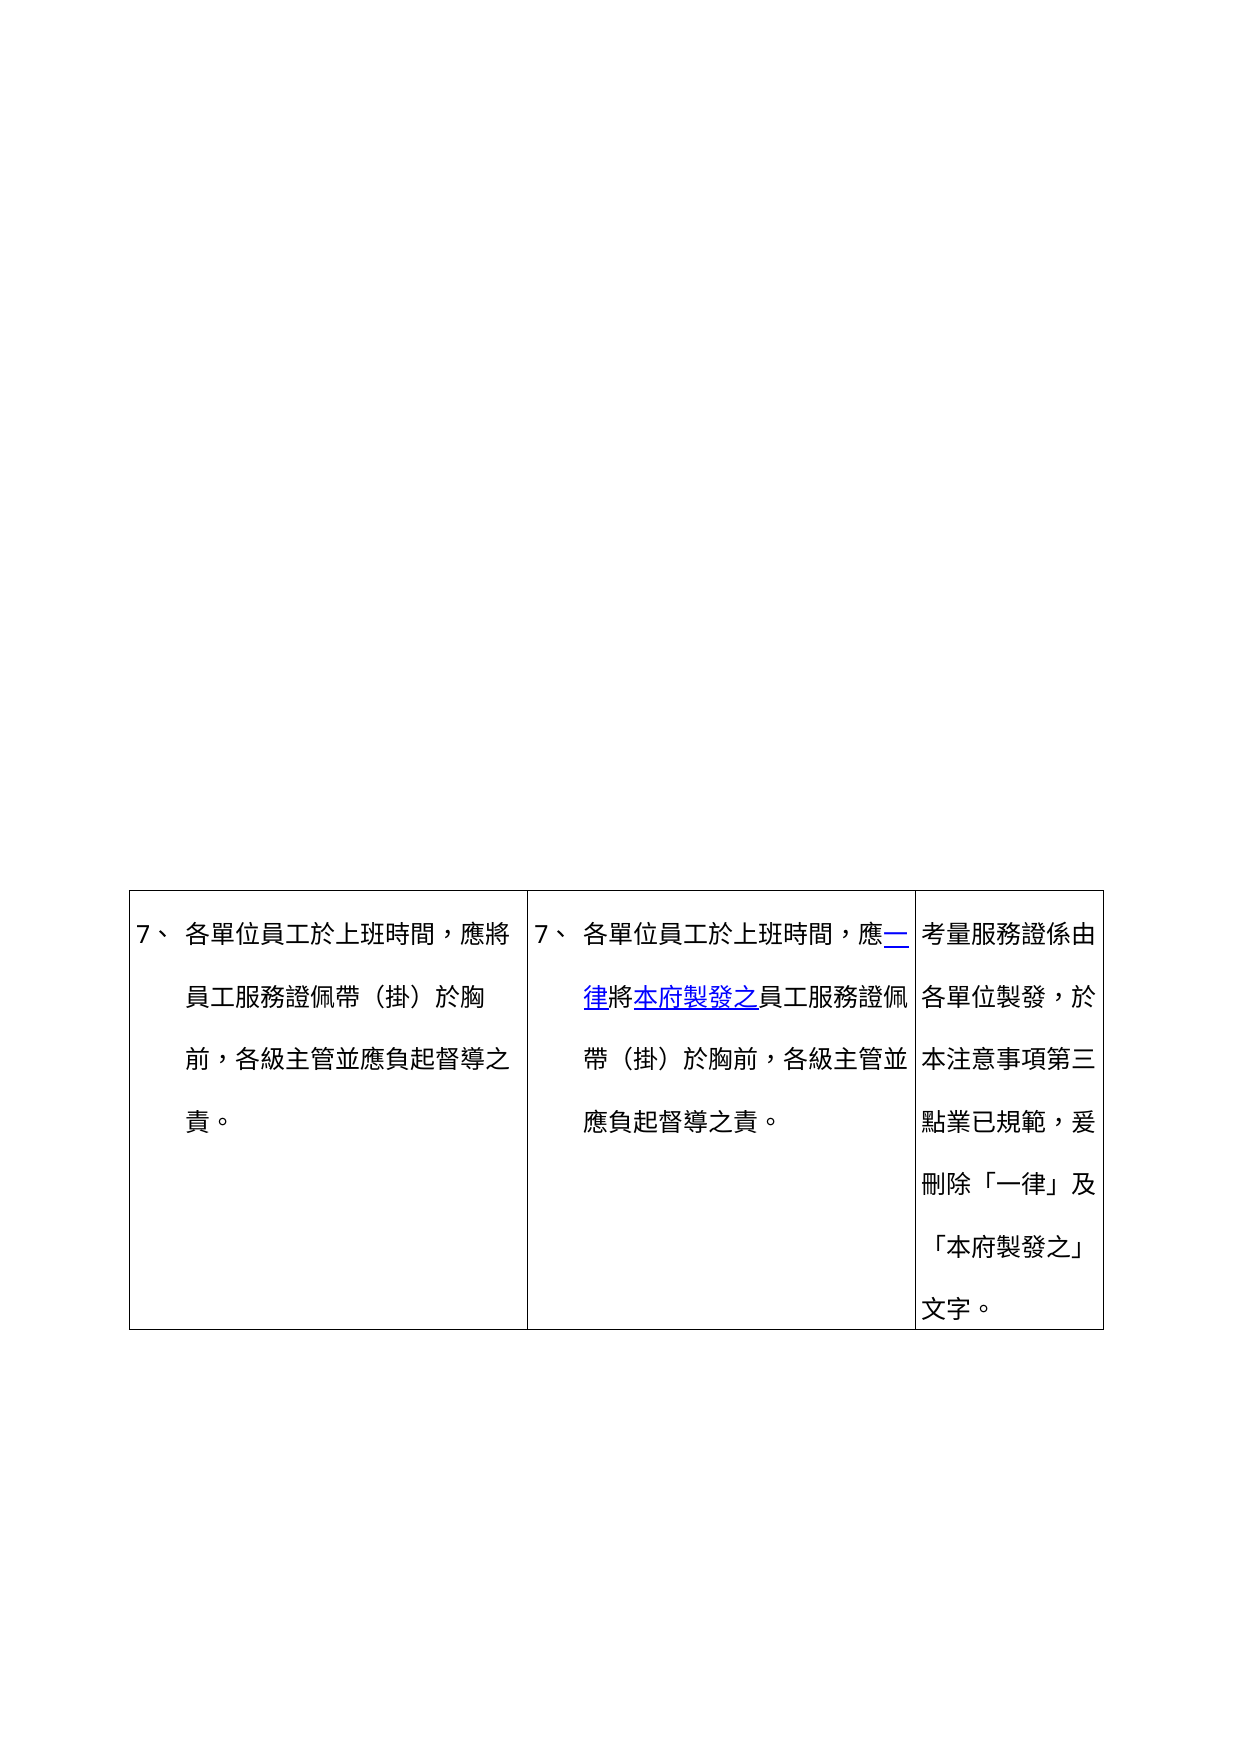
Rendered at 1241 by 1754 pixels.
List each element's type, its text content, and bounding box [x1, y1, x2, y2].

table_cell 各單位員工於上班時間，應一律將本府製發之員工服務證佩帶（掛）於胸前，各級主管並應負起督導之責。 [528, 891, 915, 1329]
table_cell 各單位員工於上班時間，應將員工服務證佩帶（掛）於胸前，各級主管並應負起督導之責。 [130, 891, 527, 1329]
table_cell 考量服務證係由各單位製發，於本注意事項第三點業已規範，爰刪除「一律」及「本府製發之」文字。 [916, 891, 1103, 1329]
